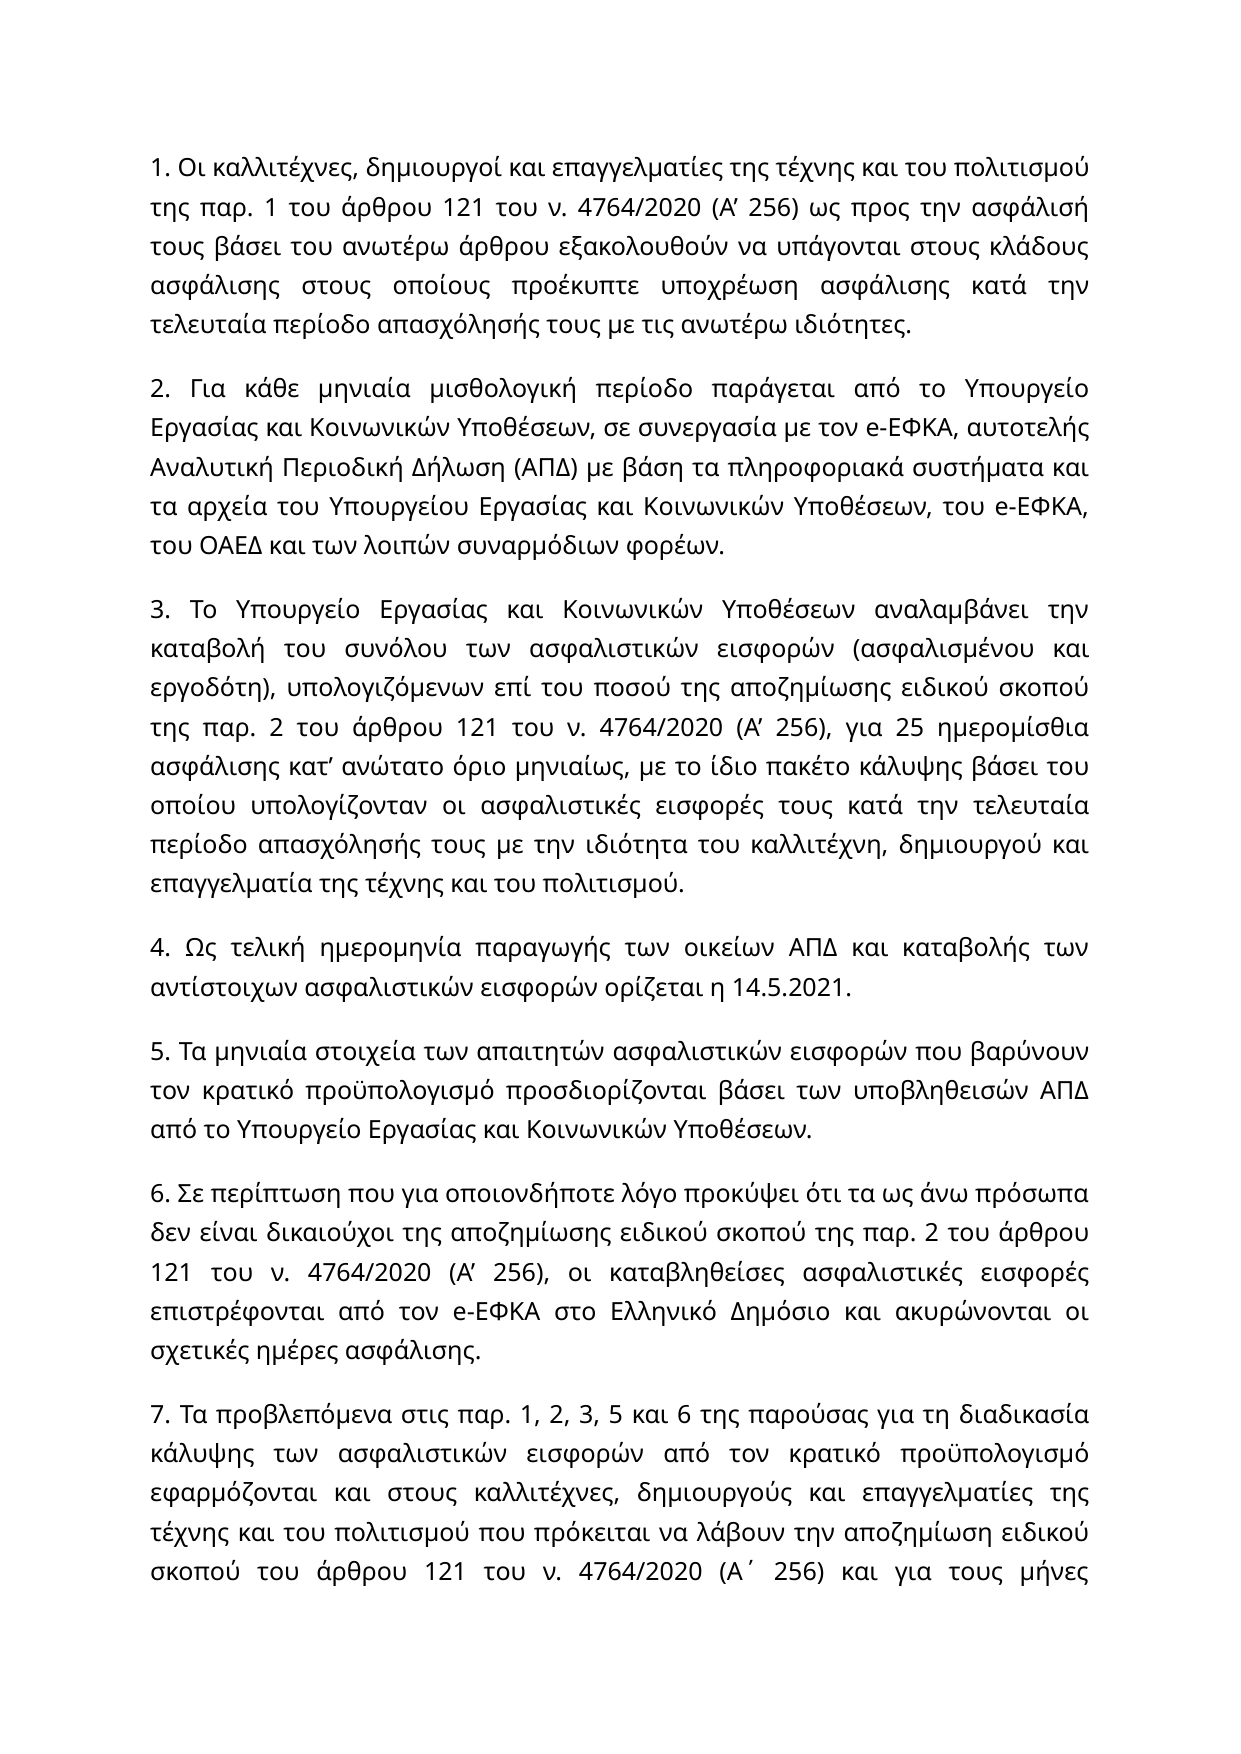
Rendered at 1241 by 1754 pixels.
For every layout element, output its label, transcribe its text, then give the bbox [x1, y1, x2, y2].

text 1. Οι καλλιτέχνες, δημιουργοί και επαγγελματίες της τέχνης και του πολιτισμού της παρ. 1 του άρθρου 121 του ν. 4764/2020 (Α’ 256) ως προς την ασφάλισή τους βάσει του ανωτέρω άρθρου εξακολουθούν να υπάγονται στους κλάδους ασφάλισης στους οποίους προέκυπτε υποχρέωση ασφάλισης κατά την τελευταία περίοδο απασχόλησής τους με τις ανωτέρω ιδιότητες. [150, 150, 1090, 341]
text 6. Σε περίπτωση που για οποιονδήποτε λόγο προκύψει ότι τα ως άνω πρόσωπα δεν είναι δικαιούχοι της αποζημίωσης ειδικού σκοπού της παρ. 2 του άρθρου 121 του ν. 4764/2020 (Α’ 256), οι καταβληθείσες ασφαλιστικές εισφορές επιστρέφονται από τον e-ΕΦΚΑ στο Ελληνικό Δημόσιο και ακυρώνονται οι σχετικές ημέρες ασφάλισης. [150, 1176, 1090, 1367]
text 4. Ως τελική ημερομηνία παραγωγής των οικείων ΑΠΔ και καταβολής των αντίστοιχων ασφαλιστικών εισφορών ορίζεται η 14.5.2021. [150, 930, 1090, 1003]
text 3. Το Υπουργείο Εργασίας και Κοινωνικών Υποθέσεων αναλαμβάνει την καταβολή του συνόλου των ασφαλιστικών εισφορών (ασφαλισμένου και εργοδότη), υπολογιζόμενων επί του ποσού της αποζημίωσης ειδικού σκοπού της παρ. 2 του άρθρου 121 του ν. 4764/2020 (Α’ 256), για 25 ημερομίσθια ασφάλισης κατ’ ανώτατο όριο μηνιαίως, με το ίδιο πακέτο κάλυψης βάσει του οποίου υπολογίζονταν οι ασφαλιστικές εισφορές τους κατά την τελευταία περίοδο απασχόλησής τους με την ιδιότητα του καλλιτέχνη, δημιουργού και επαγγελματία της τέχνης και του πολιτισμού. [150, 592, 1090, 900]
text 7. Τα προβλεπόμενα στις παρ. 1, 2, 3, 5 και 6 της παρούσας για τη διαδικασία κάλυψης των ασφαλιστικών εισφορών από τον κρατικό προϋπολογισμό εφαρμόζονται και στους καλλιτέχνες, δημιουργούς και επαγγελματίες της τέχνης και του πολιτισμού που πρόκειται να λάβουν την αποζημίωση ειδικού σκοπού του άρθρου 121 του ν. 4764/2020 (Α΄ 256) και για τους μήνες [150, 1397, 1090, 1587]
text 2. Για κάθε μηνιαία μισθολογική περίοδο παράγεται από το Υπουργείο Εργασίας και Κοινωνικών Υποθέσεων, σε συνεργασία με τον e-ΕΦΚΑ, αυτοτελής Αναλυτική Περιοδική Δήλωση (ΑΠΔ) με βάση τα πληροφοριακά συστήματα και τα αρχεία του Υπουργείου Εργασίας και Κοινωνικών Υποθέσεων, του e-ΕΦΚΑ, του ΟΑΕΔ και των λοιπών συναρμόδιων φορέων. [150, 371, 1090, 562]
text 5. Τα μηνιαία στοιχεία των απαιτητών ασφαλιστικών εισφορών που βαρύνουν τον κρατικό προϋπολογισμό προσδιορίζονται βάσει των υποβληθεισών ΑΠΔ από το Υπουργείο Εργασίας και Κοινωνικών Υποθέσεων. [150, 1033, 1090, 1146]
